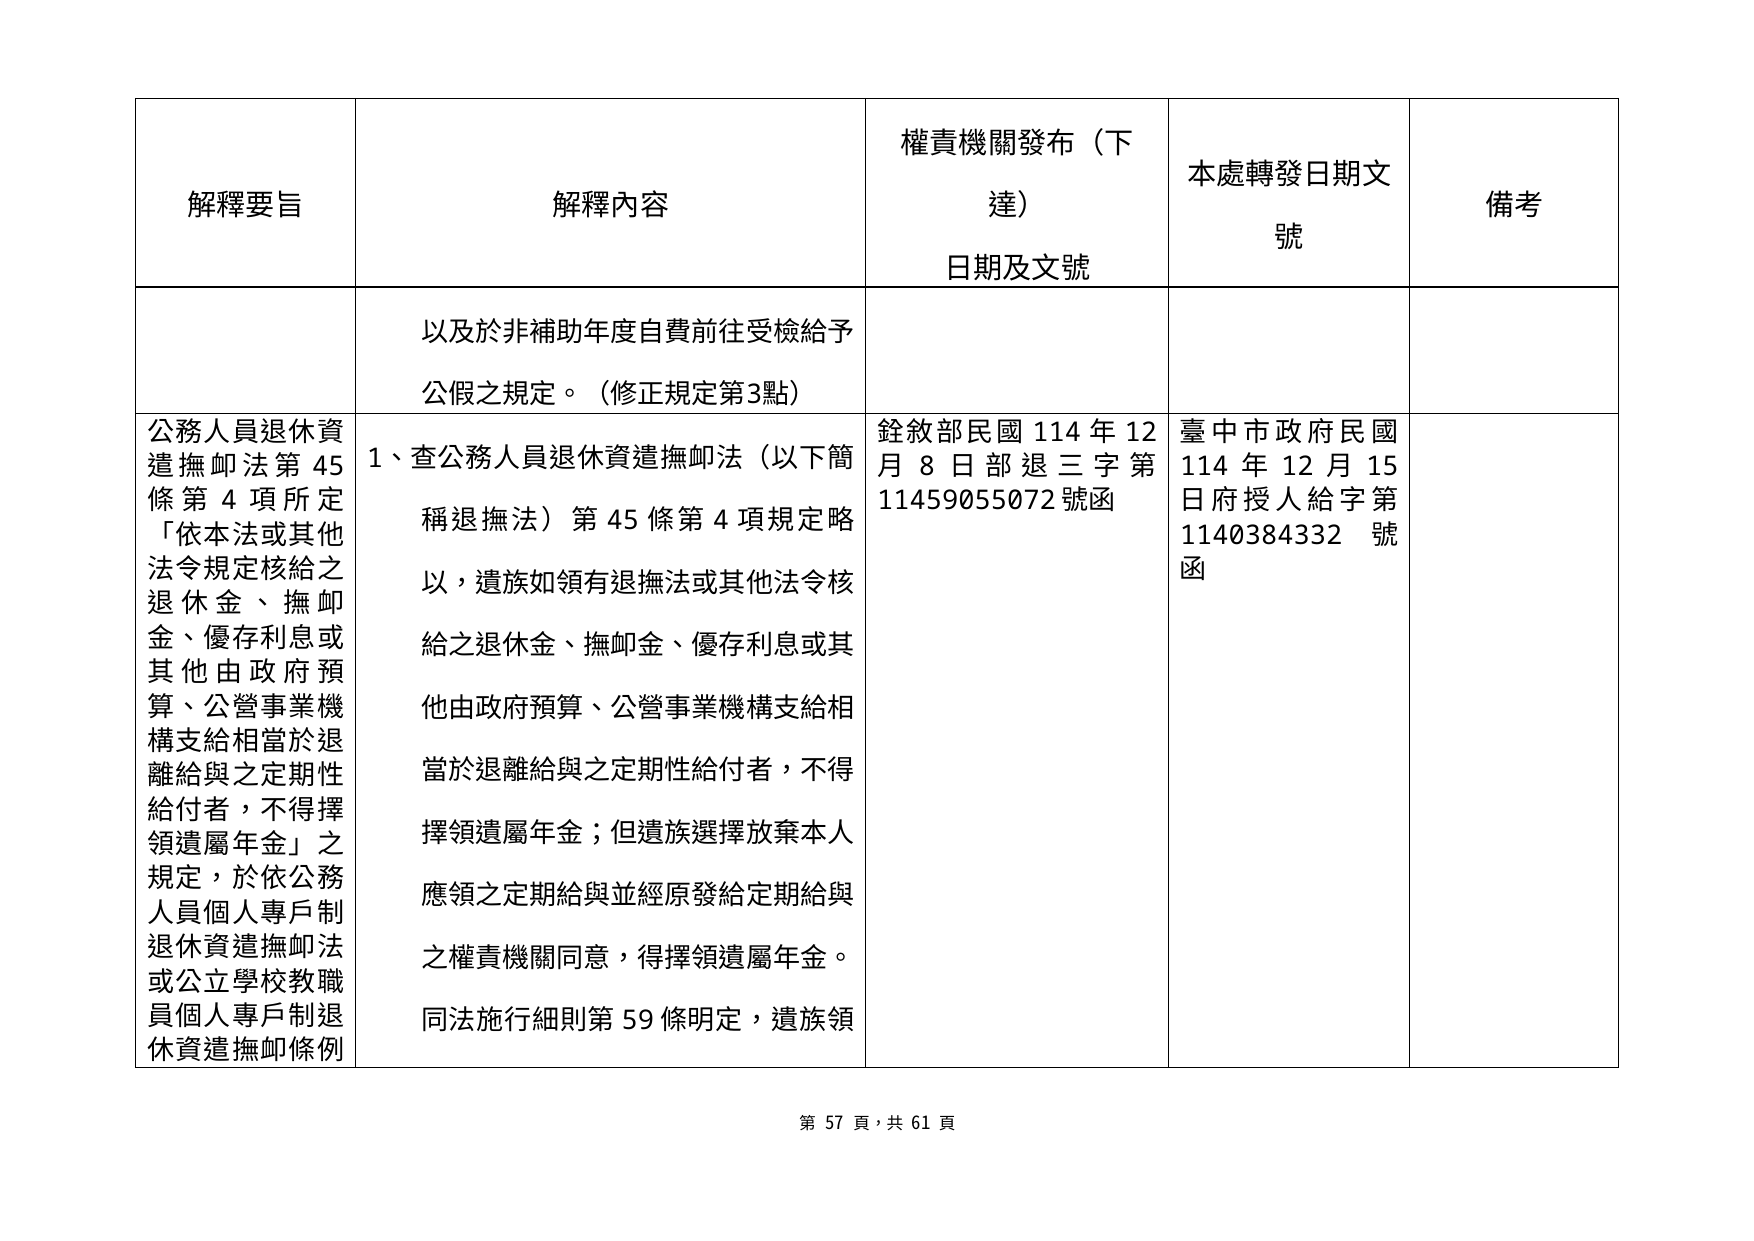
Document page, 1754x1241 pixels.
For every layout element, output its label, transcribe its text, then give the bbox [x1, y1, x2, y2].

table_cell 銓敘部民國114年12月8日部退三字第11459055072號函 [866, 414, 1168, 1067]
table_cell [1410, 414, 1618, 1067]
table_cell 公務人員退休資遣撫卹法第45條第4項所定「依本法或其他法令規定核給之退休金、撫卹金、優存利息或其他由政府預算、公營事業機構支給相當於退離給與之定期性給付者，不得擇領遺屬年金」之規定，於依公務人員個人專戶制退休資遣撫卹法或公立學校教職員個人專戶制退休資遣撫卹條例 [136, 414, 355, 1067]
table_cell 以及於非補助年度自費前往受檢給予公假之規定。（修正規定第3點） [356, 288, 865, 412]
table_cell 臺中市政府民國114年12月15日府授人給字第1140384332號函 [1169, 414, 1409, 1067]
table_header 解釋要旨 [136, 99, 355, 286]
table_cell [1410, 288, 1618, 412]
table_header 解釋內容 [356, 99, 865, 286]
table_cell [1169, 288, 1409, 412]
table_header 備考 [1410, 99, 1618, 286]
table_header 本處轉發日期文號 [1169, 99, 1409, 286]
table_cell [866, 288, 1168, 412]
table_cell [136, 288, 355, 412]
table_header 權責機關發布（下達） 日期及文號 [866, 99, 1168, 286]
table_cell 查公務人員退休資遣撫卹法（以下簡稱退撫法）第45條第4項規定略以，遺族如領有退撫法或其他法令核給之退休金、撫卹金、優存利息或其他由政府預算、公營事業機構支給相當於退離給與之定期性給付者，不得擇領遺屬年金；但遺族選擇放棄本人應領之定期給與並經原發給定期給與之權責機關同意，得擇領遺屬年金。同法施行細則第59條明定，遺族領 [356, 414, 865, 1067]
